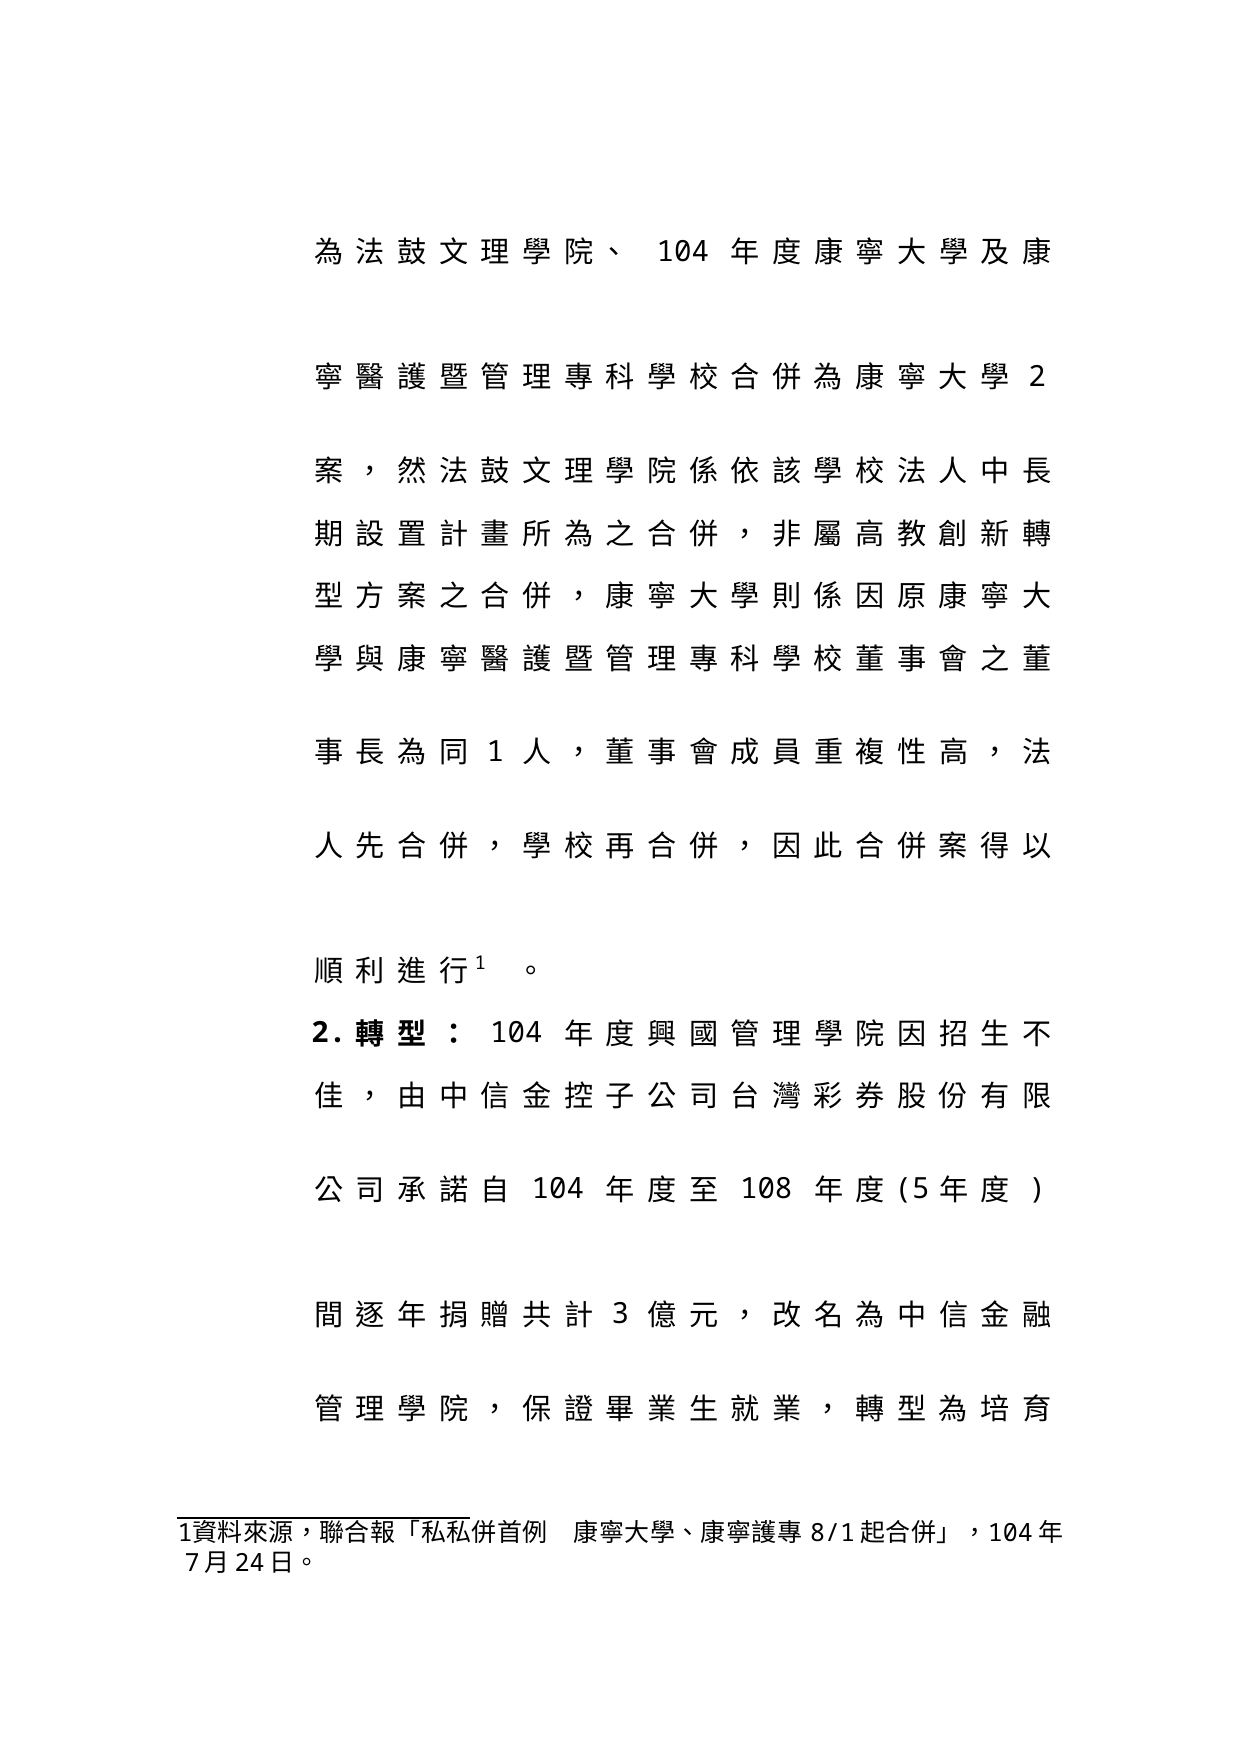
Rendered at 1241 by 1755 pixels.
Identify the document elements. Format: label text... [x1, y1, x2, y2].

text 為法鼓文理學院、104年度康寧大學及康寧醫護暨管理專科學校合併為康寧大學2案，然法鼓文理學院係依該學校法人中長期設置計畫所為之合併，非屬高教創新轉型方案之合併，康寧大學則係因原康寧大學與康寧醫護暨管理專科學校董事會之董事長為同1人，董事會成員重複性高，法人先合併，學校再合併，因此合併案得以順利進行。 [271, 177, 1058, 990]
text 2.轉型：104年度興國管理學院因招生不佳，由中信金控子公司台灣彩券股份有限公司承諾自104年度至108年度(5年度)間逐年捐贈共計3億元，改名為中信金融管理學院，保證畢業生就業，轉型為培育 [271, 990, 1058, 1427]
text 資料來源，聯合報「私私併首例 康寧大學、康寧護專8/1起合併」，104年7月24日。 [177, 1518, 1063, 1577]
